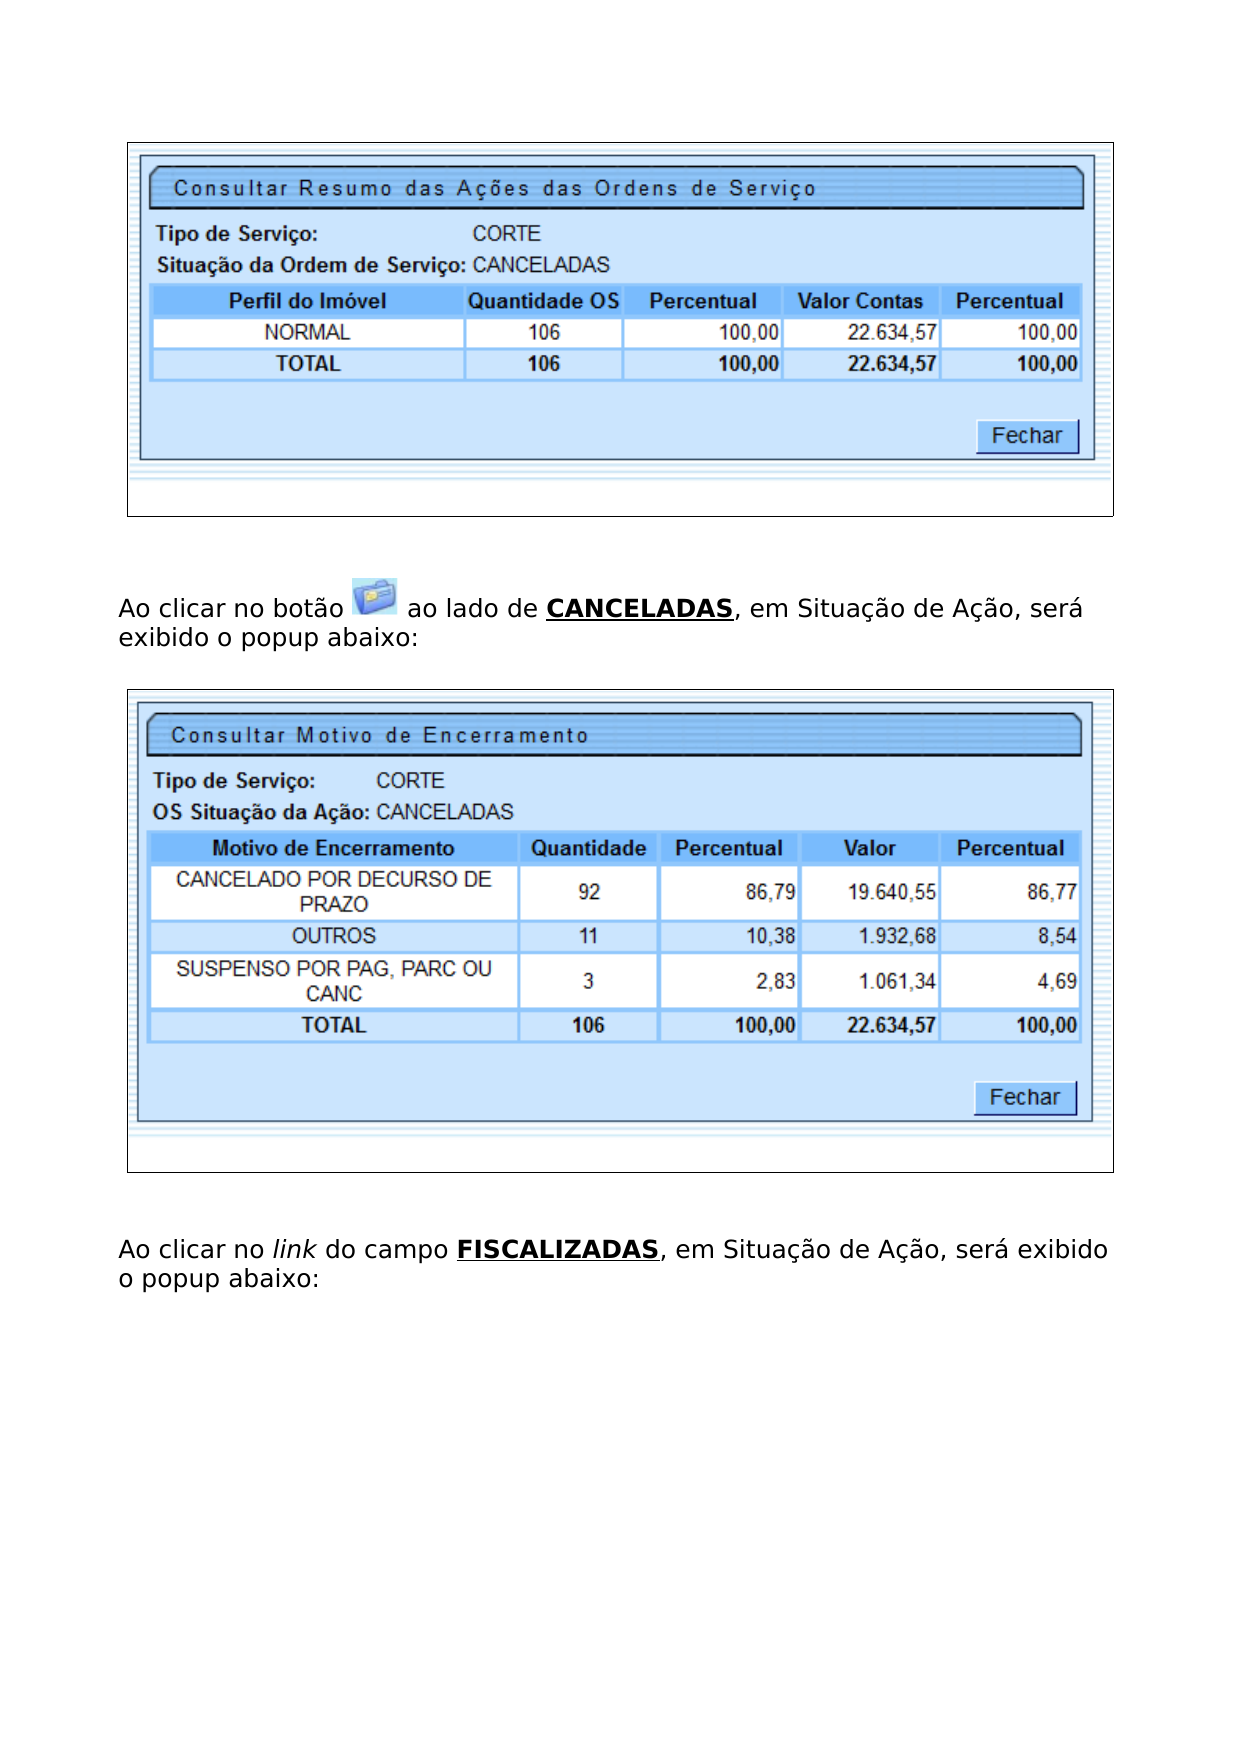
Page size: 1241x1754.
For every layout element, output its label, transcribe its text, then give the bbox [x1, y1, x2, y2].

picture [129, 144, 1111, 484]
picture [128, 691, 1112, 1141]
text Ao clicar no link do campo FISCALIZADAS, em Situação de Ação, será exibido o popup abaixo: [118, 1235, 1122, 1293]
text Ao clicar no botão ao lado de CANCELADAS, em Situação de Ação, será exibido o popup abaixo: [118, 578, 1122, 653]
picture [352, 578, 399, 618]
table_header [128, 690, 1113, 1172]
table_header [128, 143, 1113, 516]
